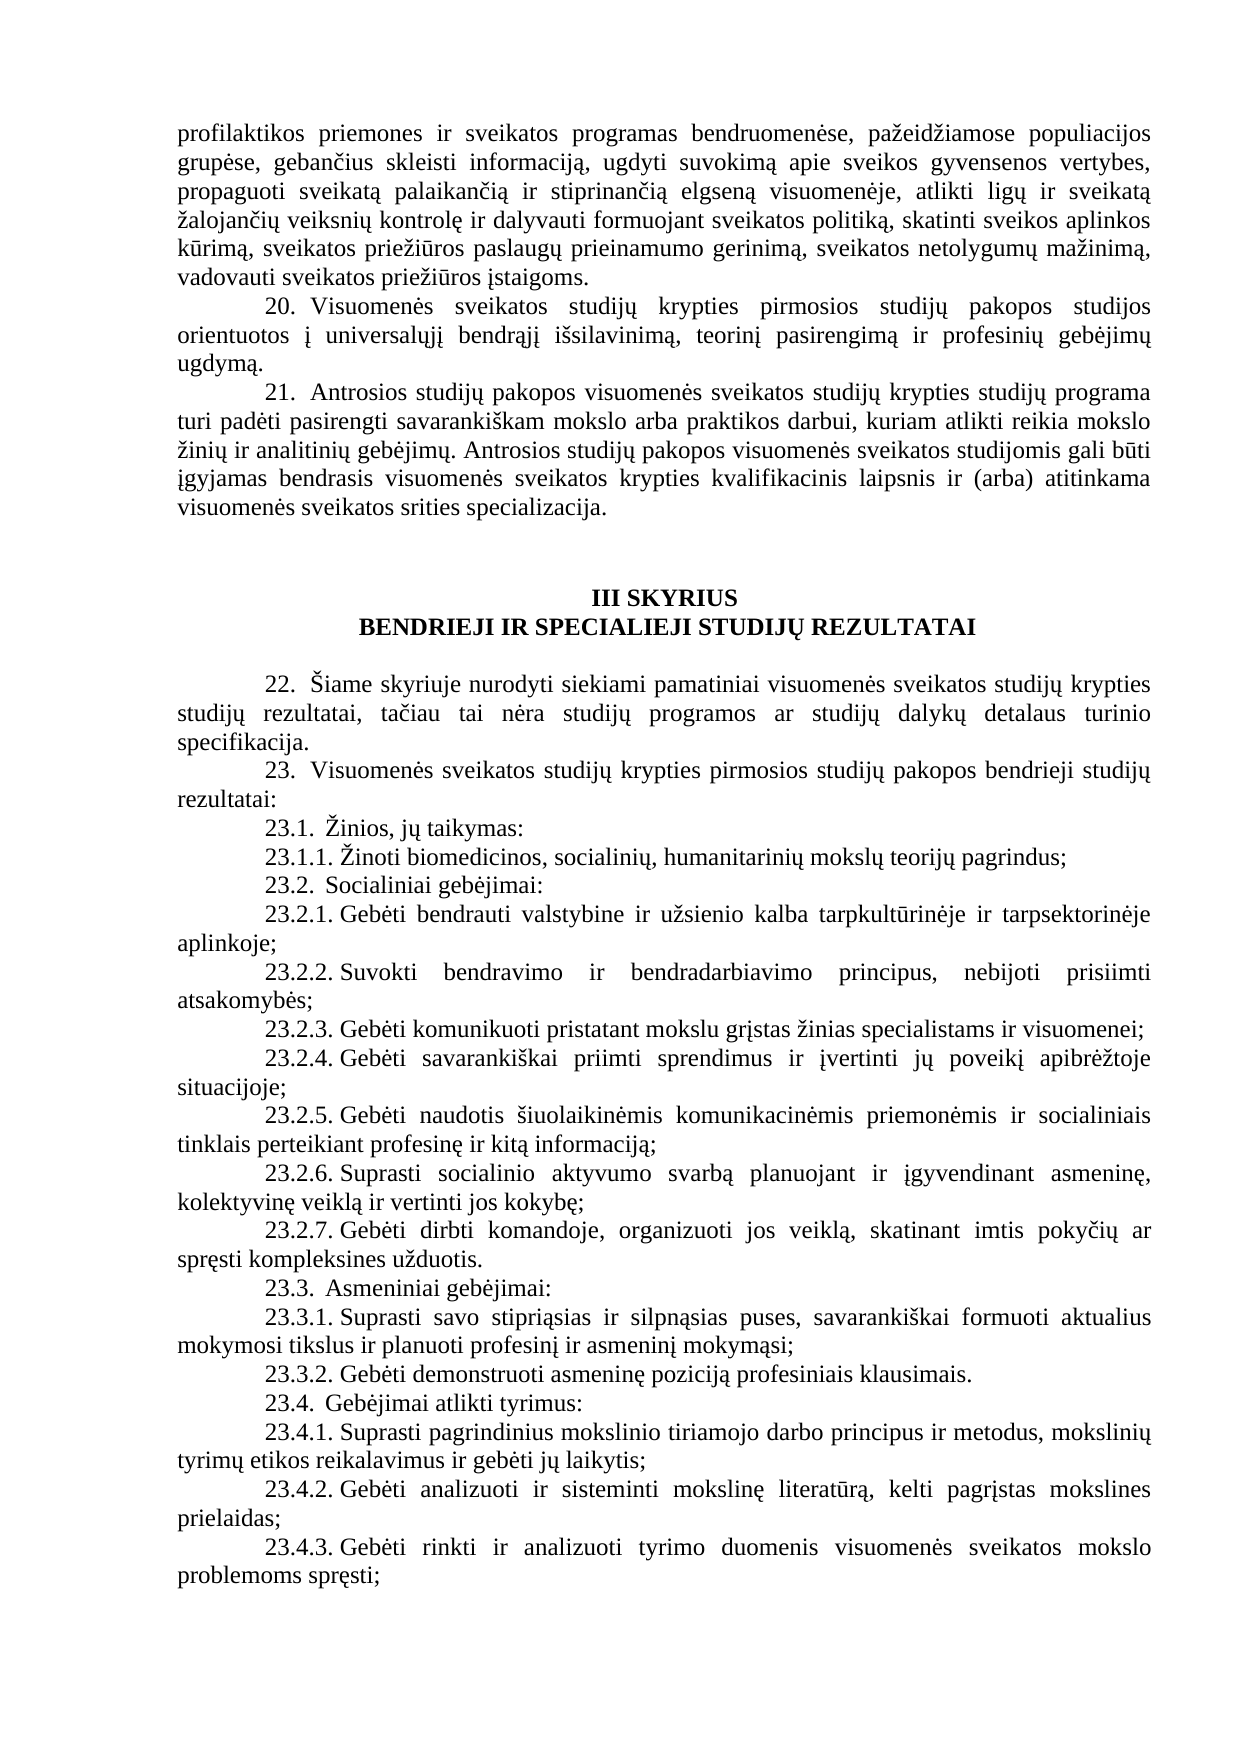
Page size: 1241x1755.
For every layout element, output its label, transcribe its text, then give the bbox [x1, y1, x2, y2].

text 23.1. Žinios, jų taikymas: [177, 813, 1152, 842]
text 21. Antrosios studijų pakopos visuomenės sveikatos studijų krypties studijų programa turi padėti pasirengti savarankiškam mokslo arba praktikos darbui, kuriam atlikti reikia mokslo žinių ir analitinių gebėjimų. Antrosios studijų pakopos visuomenės sveikatos studijomis gali būti įgyjamas bendrasis visuomenės sveikatos krypties kvalifikacinis laipsnis ir (arba) atitinkama visuomenės sveikatos srities specializacija. [177, 377, 1152, 521]
text 23.4.2. Gebėti analizuoti ir sisteminti mokslinę literatūrą, kelti pagrįstas mokslines prielaidas; [177, 1474, 1152, 1532]
text 23.2.5. Gebėti naudotis šiuolaikinėmis komunikacinėmis priemonėmis ir socialiniais tinklais perteikiant profesinę ir kitą informaciją; [177, 1100, 1152, 1158]
text 23.3.1. Suprasti savo stipriąsias ir silpnąsias puses, savarankiškai formuoti aktualius mokymosi tikslus ir planuoti profesinį ir asmeninį mokymąsi; [177, 1302, 1152, 1359]
text 23.1.1. Žinoti biomedicinos, socialinių, humanitarinių mokslų teorijų pagrindus; [177, 842, 1152, 870]
text 23.2. Socialiniai gebėjimai: [177, 870, 1152, 899]
text 23.4.1. Suprasti pagrindinius mokslinio tiriamojo darbo principus ir metodus, mokslinių tyrimų etikos reikalavimus ir gebėti jų laikytis; [177, 1417, 1152, 1474]
text 23.2.4. Gebėti savarankiškai priimti sprendimus ir įvertinti jų poveikį apibrėžtoje situacijoje; [177, 1043, 1152, 1100]
text profilaktikos priemones ir sveikatos programas bendruomenėse, pažeidžiamose populiacijos grupėse, gebančius skleisti informaciją, ugdyti suvokimą apie sveikos gyvensenos vertybes, propaguoti sveikatą palaikančią ir stiprinančią elgseną visuomenėje, atlikti ligų ir sveikatą žalojančių veiksnių kontrolę ir dalyvauti formuojant sveikatos politiką, skatinti sveikos aplinkos kūrimą, sveikatos priežiūros paslaugų prieinamumo gerinimą, sveikatos netolygumų mažinimą, vadovauti sveikatos priežiūros įstaigoms. [177, 118, 1152, 291]
text 20. Visuomenės sveikatos studijų krypties pirmosios studijų pakopos studijos orientuotos į universalųjį bendrąjį išsilavinimą, teorinį pasirengimą ir profesinių gebėjimų ugdymą. [177, 291, 1152, 377]
text 23. Visuomenės sveikatos studijų krypties pirmosios studijų pakopos bendrieji studijų rezultatai: [177, 755, 1152, 813]
text 23.2.1. Gebėti bendrauti valstybine ir užsienio kalba tarpkultūrinėje ir tarpsektorinėje aplinkoje; [177, 899, 1152, 957]
text 23.2.3. Gebėti komunikuoti pristatant mokslu grįstas žinias specialistams ir visuomenei; [177, 1014, 1152, 1043]
text 23.2.2. Suvokti bendravimo ir bendradarbiavimo principus, nebijoti prisiimti atsakomybės; [177, 957, 1152, 1014]
text 23.3.2. Gebėti demonstruoti asmeninę poziciją profesiniais klausimais. [177, 1359, 1152, 1388]
text 22. Šiame skyriuje nurodyti siekiami pamatiniai visuomenės sveikatos studijų krypties studijų rezultatai, tačiau tai nėra studijų programos ar studijų dalykų detalaus turinio specifikacija. [177, 669, 1152, 755]
text 23.3. Asmeniniai gebėjimai: [177, 1273, 1152, 1302]
text 23.2.6. Suprasti socialinio aktyvumo svarbą planuojant ir įgyvendinant asmeninę, kolektyvinę veiklą ir vertinti jos kokybę; [177, 1158, 1152, 1215]
text BENDRIEJI IR SPECIALIEJI STUDIJŲ REZULTATAI [177, 612, 1152, 640]
text 23.2.7. Gebėti dirbti komandoje, organizuoti jos veiklą, skatinant imtis pokyčių ar spręsti kompleksines užduotis. [177, 1215, 1152, 1273]
text 23.4.3. Gebėti rinkti ir analizuoti tyrimo duomenis visuomenės sveikatos mokslo problemoms spręsti; [177, 1532, 1152, 1589]
text 23.4. Gebėjimai atlikti tyrimus: [177, 1388, 1152, 1417]
text III SKYRIUS [177, 583, 1152, 612]
